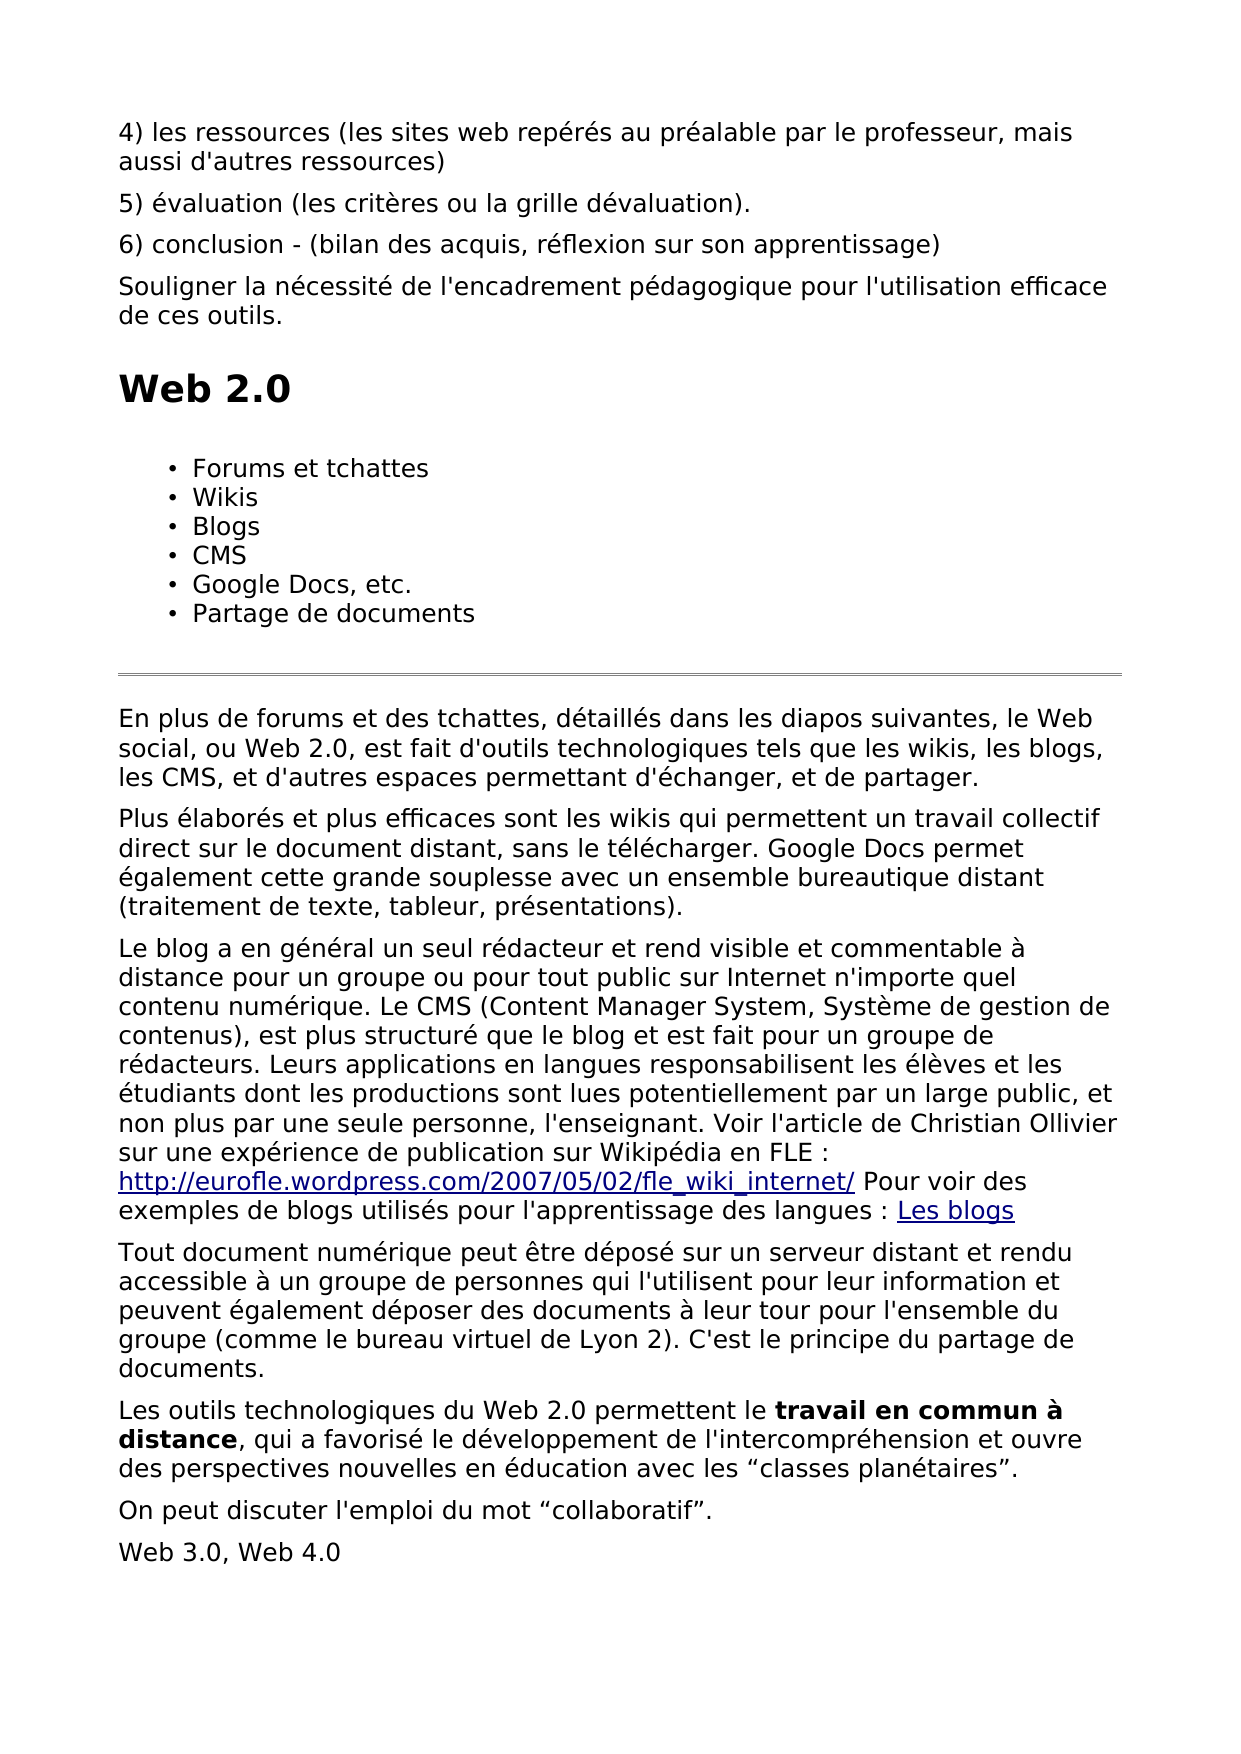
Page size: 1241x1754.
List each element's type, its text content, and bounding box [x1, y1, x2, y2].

list Wikis [177, 483, 1122, 512]
list Partage de documents [177, 599, 1122, 629]
text Web 3.0, Web 4.0 [118, 1538, 1122, 1567]
text On peut discuter l'emploi du mot “collaboratif”. [118, 1496, 1122, 1525]
subtitle Web 2.0 [118, 368, 1122, 412]
text Souligner la nécessité de l'encadrement pédagogique pour l'utilisation efficace de ces outils. [118, 272, 1122, 331]
text 4) les ressources (les sites web repérés au préalable par le professeur, mais aussi d'autres ressources) [118, 118, 1122, 176]
text Le blog a en général un seul rédacteur et rend visible et commentable à distance pour un groupe ou pour tout public sur Internet n'importe quel contenu numérique. Le CMS (Content Manager System, Système de gestion de contenus), est plus structuré que le blog et est fait pour un groupe de rédacteurs. Leurs applications en langues responsabilisent les élèves et les étudiants dont les productions sont lues potentiellement par un large public, et non plus par une seule personne, l'enseignant. Voir l'article de Christian Ollivier sur une expérience de publication sur Wikipédia en FLE : http://eurofle.wordpress.com/2007/05/02/fle_wiki_internet/ Pour voir des exemples de blogs utilisés pour l'apprentissage des langues : Les blogs [118, 934, 1122, 1225]
list CMS [177, 541, 1122, 570]
text Plus élaborés et plus efficaces sont les wikis qui permettent un travail collectif direct sur le document distant, sans le télécharger. Google Docs permet également cette grande souplesse avec un ensemble bureautique distant (traitement de texte, tableur, présentations). [118, 804, 1122, 921]
text Tout document numérique peut être déposé sur un serveur distant et rendu accessible à un groupe de personnes qui l'utilisent pour leur information et peuvent également déposer des documents à leur tour pour l'ensemble du groupe (comme le bureau virtuel de Lyon 2). C'est le principe du partage de documents. [118, 1238, 1122, 1384]
list Blogs [177, 512, 1122, 541]
list Google Docs, etc. [177, 570, 1122, 599]
text 6) conclusion - (bilan des acquis, réflexion sur son apprentissage) [118, 231, 1122, 260]
list Forums et tchattes [177, 454, 1122, 483]
text Les outils technologiques du Web 2.0 permettent le travail en commun à distance, qui a favorisé le développement de l'intercompréhension et ouvre des perspectives nouvelles en éducation avec les “classes planétaires”. [118, 1396, 1122, 1484]
text En plus de forums et des tchattes, détaillés dans les diapos suivantes, le Web social, ou Web 2.0, est fait d'outils technologiques tels que les wikis, les blogs, les CMS, et d'autres espaces permettant d'échanger, et de partager. [118, 704, 1122, 792]
text 5) évaluation (les critères ou la grille dévaluation). [118, 189, 1122, 218]
